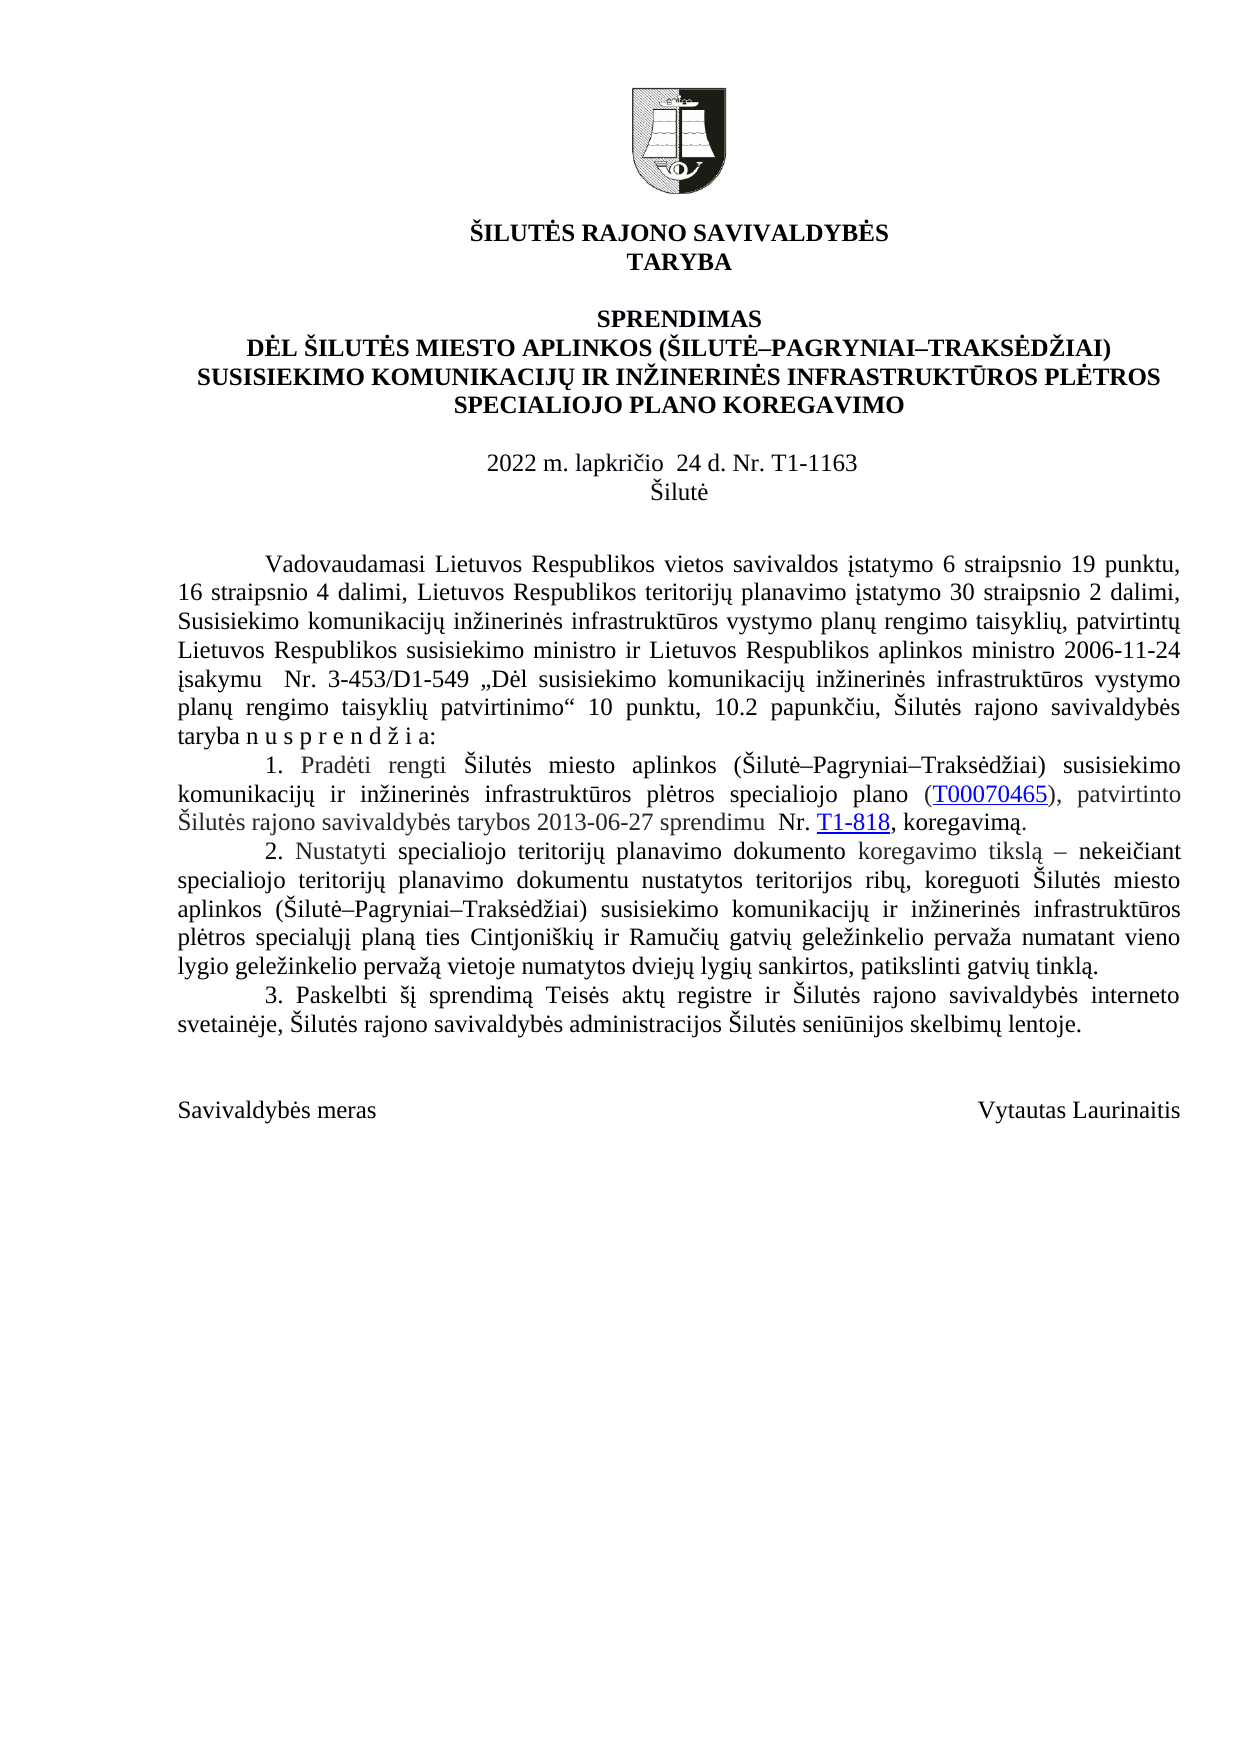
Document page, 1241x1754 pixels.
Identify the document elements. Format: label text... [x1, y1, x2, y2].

text SPRENDIMAS [177, 304, 1181, 333]
text ŠILUTĖS RAJONO savivaldybės [177, 218, 1181, 247]
text DĖL ŠILUTĖS MIESTO APLINKOS (ŠILUTĖ–PAGRYNIAI–TRAKSĖDŽIAI) SUSISIEKIMO KOMUNIKACIJŲ IR INŽINERINĖS INFRASTRUKTŪROS PLĖTROS SPECIALIOJO PLANO KOREGAVIMO [177, 333, 1181, 419]
subtitle Šilutė [177, 477, 1181, 506]
text 2. Nustatyti specialiojo teritorijų planavimo dokumento koregavimo tikslą – nekeičiant specialiojo teritorijų planavimo dokumentu nustatytos teritorijos ribų, koreguoti Šilutės miesto aplinkos (Šilutė–Pagryniai–Traksėdžiai) susisiekimo komunikacijų ir inžinerinės infrastruktūros plėtros specialųjį planą ties Cintjoniškių ir Ramučių gatvių geležinkelio pervaža numatant vieno lygio geležinkelio pervažą vietoje numatytos dviejų lygių sankirtos, patikslinti gatvių tinklą. [177, 836, 1181, 980]
text Savivaldybės meras Vytautas Laurinaitis [177, 1095, 1181, 1124]
text taryba [177, 247, 1181, 276]
text 1. Pradėti rengti Šilutės miesto aplinkos (Šilutė–Pagryniai–Traksėdžiai) susisiekimo komunikacijų ir inžinerinės infrastruktūros plėtros specialiojo plano (T00070465), patvirtinto Šilutės rajono savivaldybės tarybos 2013-06-27 sprendimu Nr. T1-818, koregavimą. [177, 750, 1181, 836]
text 3. Paskelbti šį sprendimą Teisės aktų registre ir Šilutės rajono savivaldybės interneto svetainėje, Šilutės rajono savivaldybės administracijos Šilutės seniūnijos skelbimų lentoje. [177, 980, 1181, 1037]
subtitle 2022 m. lapkričio 24 d. Nr. T1-1163 [177, 448, 1167, 477]
text Vadovaudamasi Lietuvos Respublikos vietos savivaldos įstatymo 6 straipsnio 19 punktu, 16 straipsnio 4 dalimi, Lietuvos Respublikos teritorijų planavimo įstatymo 30 straipsnio 2 dalimi, Susisiekimo komunikacijų inžinerinės infrastruktūros vystymo planų rengimo taisyklių, patvirtintų Lietuvos Respublikos susisiekimo ministro ir Lietuvos Respublikos aplinkos ministro 2006-11-24 įsakymu Nr. 3-453/D1-549 „Dėl susisiekimo komunikacijų inžinerinės infrastruktūros vystymo planų rengimo taisyklių patvirtinimo“ 10 punktu, 10.2 papunkčiu, Šilutės rajono savivaldybės taryba n u s p r e n d ž i a: [177, 549, 1181, 750]
